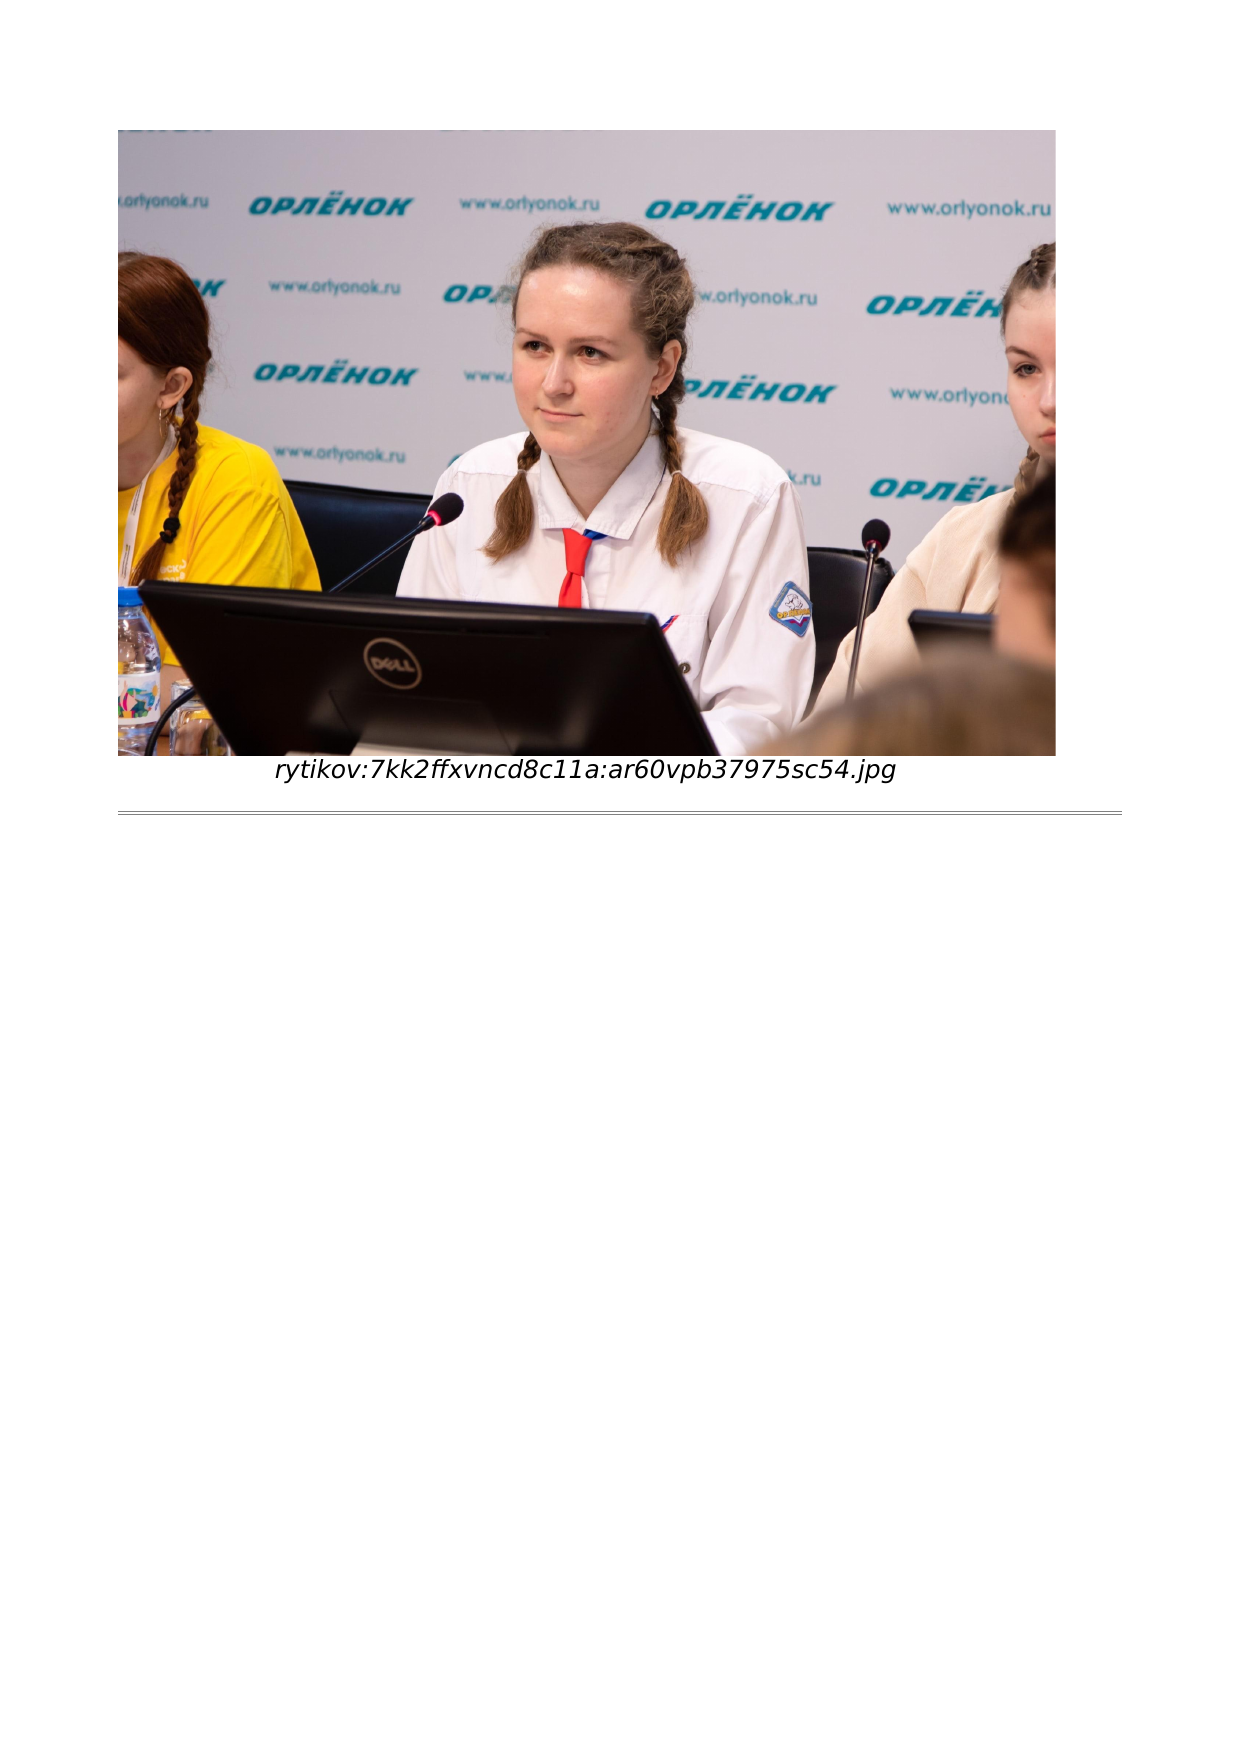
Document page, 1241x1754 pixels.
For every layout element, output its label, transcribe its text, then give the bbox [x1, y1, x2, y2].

picture [118, 130, 1056, 756]
text rytikov:7kk2ffxvncd8c11a:ar60vpb37975sc54.jpg [118, 756, 1056, 784]
